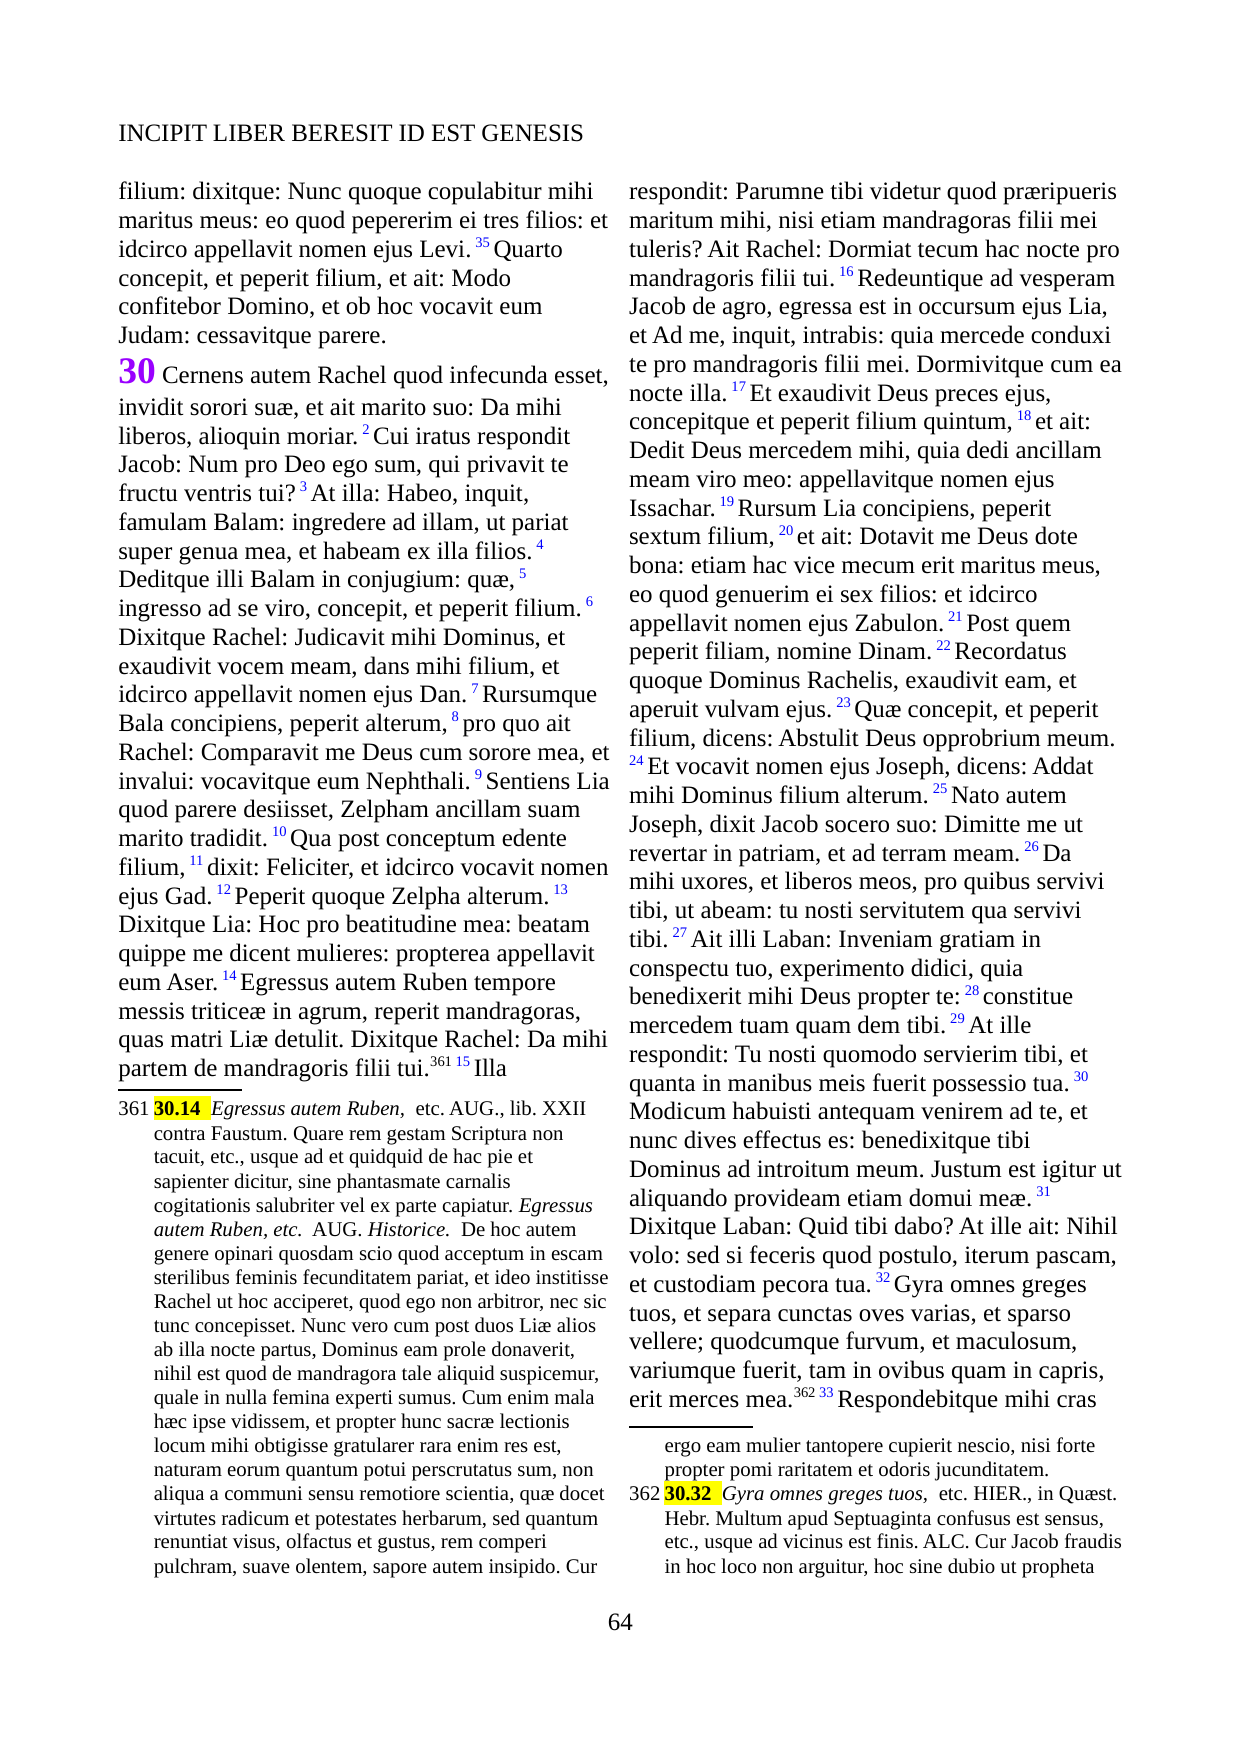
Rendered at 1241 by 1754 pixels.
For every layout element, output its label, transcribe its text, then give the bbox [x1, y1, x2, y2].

text ergo eam mulier tantopere cupierit nescio, nisi forte propter pomi raritatem et odoris jucunditatem. [629, 1433, 1122, 1481]
text 30.32 Gyra omnes greges tuos, etc. HIER., in Quæst. Hebr. Multum apud Septuaginta confusus est sensus, etc., usque ad vicinus est finis. ALC. Cur Jacob fraudis in hoc loco non arguitur, hoc sine dubio ut propheta [629, 1481, 1122, 1578]
text 30.14 Egressus autem Ruben, etc. AUG., lib. XXII contra Faustum. Quare rem gestam Scriptura non tacuit, etc., usque ad et quidquid de hac pie et sapienter dicitur, sine phantasmate carnalis cogitationis salubriter vel ex parte capiatur. Egressus autem Ruben, etc. AUG. Historice. De hoc autem genere opinari quosdam scio quod acceptum in escam sterilibus feminis fecunditatem pariat, et ideo institisse Rachel ut hoc acciperet, quod ego non arbitror, nec sic tunc concepisset. Nunc vero cum post duos Liæ alios ab illa nocte partus, Dominus eam prole donaverit, nihil est quod de mandragora tale aliquid suspicemur, quale in nulla femina experti sumus. Cum enim mala hæc ipse vidissem, et propter hunc sacræ lectionis locum mihi obtigisse gratularer rara enim res est, naturam eorum quantum potui perscrutatus sum, non aliqua a communi sensu remotiore scientia, quæ docet virtutes radicum et potestates herbarum, sed quantum renuntiat visus, olfactus et gustus, rem comperi pulchram, suave olentem, sapore autem insipido. Cur [118, 1096, 611, 1578]
text 30 Cernens autem Rachel quod infecunda esset, invidit sorori suæ, et ait marito suo: Da mihi liberos, alioquin moriar. 2 Cui iratus respondit Jacob: Num pro Deo ego sum, qui privavit te fructu ventris tui? 3 At illa: Habeo, inquit, famulam Balam: ingredere ad illam, ut pariat super genua mea, et habeam ex illa filios. 4 Deditque illi Balam in conjugium: quæ, 5 ingresso ad se viro, concepit, et peperit filium. 6 Dixitque Rachel: Judicavit mihi Dominus, et exaudivit vocem meam, dans mihi filium, et idcirco appellavit nomen ejus Dan. 7 Rursumque Bala concipiens, peperit alterum, 8 pro quo ait Rachel: Comparavit me Deus cum sorore mea, et invalui: vocavitque eum Nephthali. 9 Sentiens Lia quod parere desiisset, Zelpham ancillam suam marito tradidit. 10 Qua post conceptum edente filium, 11 dixit: Feliciter, et idcirco vocavit nomen ejus Gad. 12 Peperit quoque Zelpha alterum. 13 Dixitque Lia: Hoc pro beatitudine mea: beatam quippe me dicent mulieres: propterea appellavit eum Aser. 14 Egressus autem Ruben tempore messis triticeæ in agrum, reperit mandragoras, quas matri Liæ detulit. Dixitque Rachel: Da mihi partem de mandragoris filii tui. 15 Illa respondit: Parumne tibi videtur quod præripueris maritum mihi, nisi etiam mandragoras filii mei tuleris? Ait Rachel: Dormiat tecum hac nocte pro mandragoris filii tui. 16 Redeuntique ad vesperam Jacob de agro, egressa est in occursum ejus Lia, et Ad me, inquit, intrabis: quia mercede conduxi te pro mandragoris filii mei. Dormivitque cum ea nocte illa. 17 Et exaudivit Deus preces ejus, concepitque et peperit filium quintum, 18 et ait: Dedit Deus mercedem mihi, quia dedi ancillam meam viro meo: appellavitque nomen ejus Issachar. 19 Rursum Lia concipiens, peperit sextum filium, 20 et ait: Dotavit me Deus dote bona: etiam hac vice mecum erit maritus meus, eo quod genuerim ei sex filios: et idcirco appellavit nomen ejus Zabulon. 21 Post quem peperit filiam, nomine Dinam. 22 Recordatus quoque Dominus Rachelis, exaudivit eam, et aperuit vulvam ejus. 23 Quæ concepit, et peperit filium, dicens: Abstulit Deus opprobrium meum. 24 Et vocavit nomen ejus Joseph, dicens: Addat mihi Dominus filium alterum. 25 Nato autem Joseph, dixit Jacob socero suo: Dimitte me ut revertar in patriam, et ad terram meam. 26 Da mihi uxores, et liberos meos, pro quibus servivi tibi, ut abeam: tu nosti servitutem qua servivi tibi. 27 Ait illi Laban: Inveniam gratiam in conspectu tuo, experimento didici, quia benedixerit mihi Deus propter te: 28 constitue mercedem tuam quam dem tibi. 29 At ille respondit: Tu nosti quomodo servierim tibi, et quanta in manibus meis fuerit possessio tua. 30 Modicum habuisti antequam venirem ad te, et nunc dives effectus es: benedixitque tibi Dominus ad introitum meum. Justum est igitur ut aliquando provideam etiam domui meæ. 31 Dixitque Laban: Quid tibi dabo? At ille ait: Nihil volo: sed si feceris quod postulo, iterum pascam, et custodiam pecora tua. 32 Gyra omnes greges tuos, et separa cunctas oves varias, et sparso vellere; quodcumque furvum, et maculosum, variumque fuerit, tam in ovibus quam in capris, erit merces mea. 33 Respondebitque mihi cras justitia mea, quando placiti tempus advenerit coram te: et omnia quæ non fuerint varia, et maculosa, et furva, tam in ovibus quam in capris, furti me arguent. 34 Dixitque Laban: Gratum habeo quod petis. 35 Et separavit in die illa capras, et oves, et hircos, et arietes varios, atque maculosos: cunctum autem gregem unicolorem, id est albi et nigri velleris, tradidit in manu filiorum suorum. 36 Et posuit spatium itineris trium dierum inter se et generum, qui pascebat reliquos greges ejus. 37 Tollens ergo Jacob virgas populeas virides, et amygdalinas, et ex platanis, ex parte decorticavit eas: detractisque corticibus, in his, quæ spoliata fuerant, candor apparuit: illa vero quæ integra fuerant, viridia permanserunt: atque in hunc modum color effectus est varius. 38 Posuitque eas in canalibus, ubi effundebatur aqua: ut cum venissent greges ad bibendum, ante oculos haberent virgas, et in aspectu earum conciperent. 39 Factumque est ut in ipso calore coitus, oves intuerentur virgas, et parerent maculosa, et varia, et diverso colore respersa. 40 Divisitque gregem Jacob, et posuit virgas in canalibus ante oculos arietum: erant autem alba et nigra quæque, Laban; cetera vero, Jacob, separatis inter se gregibus. 41 Igitur quando primo tempore ascendebantur oves, ponebat Jacob virgas in canalibus aquarum ante oculos arietum et ovium, ut in earum contemplatione conciperent: 42 quando vero serotina admissura erat, et conceptus extremus, non ponebat eas. Factaque sunt ea quæ erant serotina, Laban: et quæ primi temporis, Jacob. 43 Ditatusque est homo ultra modum, et habuit greges multos, ancillas et servos, camelos et asinos. [629, 176, 1122, 1413]
text 30 Cernens autem Rachel quod infecunda esset, invidit sorori suæ, et ait marito suo: Da mihi liberos, alioquin moriar. 2 Cui iratus respondit Jacob: Num pro Deo ego sum, qui privavit te fructu ventris tui? 3 At illa: Habeo, inquit, famulam Balam: ingredere ad illam, ut pariat super genua mea, et habeam ex illa filios. 4 Deditque illi Balam in conjugium: quæ, 5 ingresso ad se viro, concepit, et peperit filium. 6 Dixitque Rachel: Judicavit mihi Dominus, et exaudivit vocem meam, dans mihi filium, et idcirco appellavit nomen ejus Dan. 7 Rursumque Bala concipiens, peperit alterum, 8 pro quo ait Rachel: Comparavit me Deus cum sorore mea, et invalui: vocavitque eum Nephthali. 9 Sentiens Lia quod parere desiisset, Zelpham ancillam suam marito tradidit. 10 Qua post conceptum edente filium, 11 dixit: Feliciter, et idcirco vocavit nomen ejus Gad. 12 Peperit quoque Zelpha alterum. 13 Dixitque Lia: Hoc pro beatitudine mea: beatam quippe me dicent mulieres: propterea appellavit eum Aser. 14 Egressus autem Ruben tempore messis triticeæ in agrum, reperit mandragoras, quas matri Liæ detulit. Dixitque Rachel: Da mihi partem de mandragoris filii tui. 15 Illa respondit: Parumne tibi videtur quod præripueris maritum mihi, nisi etiam mandragoras filii mei tuleris? Ait Rachel: Dormiat tecum hac nocte pro mandragoris filii tui. 16 Redeuntique ad vesperam Jacob de agro, egressa est in occursum ejus Lia, et Ad me, inquit, intrabis: quia mercede conduxi te pro mandragoris filii mei. Dormivitque cum ea nocte illa. 17 Et exaudivit Deus preces ejus, concepitque et peperit filium quintum, 18 et ait: Dedit Deus mercedem mihi, quia dedi ancillam meam viro meo: appellavitque nomen ejus Issachar. 19 Rursum Lia concipiens, peperit sextum filium, 20 et ait: Dotavit me Deus dote bona: etiam hac vice mecum erit maritus meus, eo quod genuerim ei sex filios: et idcirco appellavit nomen ejus Zabulon. 21 Post quem peperit filiam, nomine Dinam. 22 Recordatus quoque Dominus Rachelis, exaudivit eam, et aperuit vulvam ejus. 23 Quæ concepit, et peperit filium, dicens: Abstulit Deus opprobrium meum. 24 Et vocavit nomen ejus Joseph, dicens: Addat mihi Dominus filium alterum. 25 Nato autem Joseph, dixit Jacob socero suo: Dimitte me ut revertar in patriam, et ad terram meam. 26 Da mihi uxores, et liberos meos, pro quibus servivi tibi, ut abeam: tu nosti servitutem qua servivi tibi. 27 Ait illi Laban: Inveniam gratiam in conspectu tuo, experimento didici, quia benedixerit mihi Deus propter te: 28 constitue mercedem tuam quam dem tibi. 29 At ille respondit: Tu nosti quomodo servierim tibi, et quanta in manibus meis fuerit possessio tua. 30 Modicum habuisti antequam venirem ad te, et nunc dives effectus es: benedixitque tibi Dominus ad introitum meum. Justum est igitur ut aliquando provideam etiam domui meæ. 31 Dixitque Laban: Quid tibi dabo? At ille ait: Nihil volo: sed si feceris quod postulo, iterum pascam, et custodiam pecora tua. 32 Gyra omnes greges tuos, et separa cunctas oves varias, et sparso vellere; quodcumque furvum, et maculosum, variumque fuerit, tam in ovibus quam in capris, erit merces mea. 33 Respondebitque mihi cras justitia mea, quando placiti tempus advenerit coram te: et omnia quæ non fuerint varia, et maculosa, et furva, tam in ovibus quam in capris, furti me arguent. 34 Dixitque Laban: Gratum habeo quod petis. 35 Et separavit in die illa capras, et oves, et hircos, et arietes varios, atque maculosos: cunctum autem gregem unicolorem, id est albi et nigri velleris, tradidit in manu filiorum suorum. 36 Et posuit spatium itineris trium dierum inter se et generum, qui pascebat reliquos greges ejus. 37 Tollens ergo Jacob virgas populeas virides, et amygdalinas, et ex platanis, ex parte decorticavit eas: detractisque corticibus, in his, quæ spoliata fuerant, candor apparuit: illa vero quæ integra fuerant, viridia permanserunt: atque in hunc modum color effectus est varius. 38 Posuitque eas in canalibus, ubi effundebatur aqua: ut cum venissent greges ad bibendum, ante oculos haberent virgas, et in aspectu earum conciperent. 39 Factumque est ut in ipso calore coitus, oves intuerentur virgas, et parerent maculosa, et varia, et diverso colore respersa. 40 Divisitque gregem Jacob, et posuit virgas in canalibus ante oculos arietum: erant autem alba et nigra quæque, Laban; cetera vero, Jacob, separatis inter se gregibus. 41 Igitur quando primo tempore ascendebantur oves, ponebat Jacob virgas in canalibus aquarum ante oculos arietum et ovium, ut in earum contemplatione conciperent: 42 quando vero serotina admissura erat, et conceptus extremus, non ponebat eas. Factaque sunt ea quæ erant serotina, Laban: et quæ primi temporis, Jacob. 43 Ditatusque est homo ultra modum, et habuit greges multos, ancillas et servos, camelos et asinos. [118, 349, 611, 1082]
text 29 Profectus ergo Jacob venit in terram orientalem. 2 Et vidit puteum in agro, tres quoque greges ovium accubantes juxta eum: nam ex illo adaquabantur pecora, et os ejus grandi lapide claudebatur. 3 Morisque erat ut cunctis ovibus congregatis devolverent lapidem, et refectis gregibus rursum super os putei ponerent. 4 Dixitque ad pastores: Fratres, unde estis? Qui responderunt: De Haran. 5 Quos interrogans, Numquid, ait, nostis Laban filium Nachor? Dixerunt: Novimus. 6 Sanusne est? inquit. Valet, inquiunt: et ecce Rachel filia ejus venit cum grege suo. 7 Dixitque Jacob: Adhuc multum diei superest, nec est tempus ut reducantur ad caulas greges: date ante potum ovibus, et sic eas ad pastum reducite. 8 Qui responderunt: Non possumus, donec omnia pecora congregentur, et amoveamus lapidem de ore putei, ut adaquemus greges. 9 Adhuc loquebantur, et ecce Rachel veniebat cum ovibus patris sui: nam gregem ipsa pascebat. 10 Quam cum vidisset Jacob, et sciret consobrinam suam, ovesque Laban avunculi sui, amovit lapidem quo puteus claudebatur. 11 Et adaquato grege, osculatus est eam: et elevata voce flevit, 12 et indicavit ei quod frater esset patris sui, et filius Rebeccæ: at illa festinans nuntiavit patri suo. 13 Qui cum audisset venisse Jacob filium sororis suæ, cucurrit obviam ei: complexusque eum, et in oscula ruens, duxit in domum suam. Auditis autem causis itineris, 14 respondit: Os meum es, et caro mea. Et postquam impleti sunt dies mensis unius, 15 dixit ei: Num quia frater meus es, gratis servies mihi? dic quid mercedis accipias. 16 Habebat vero duas filias: nomen majoris Lia, minor vero appellabatur Rachel. 17 Sed Lia lippis erat oculis: Rachel decora facie, et venusto aspectu. 18 Quam diligens Jacob, ait: Serviam tibi pro Rachel filia tua minore, septem annis. 19 Respondit Laban: Melius est ut tibi eam dem quam alteri viro: mane apud me. 20 Servivit ergo Jacob pro Rachel septem annis: et videbantur illi pauci dies præ amoris magnitudine. 21 Dixitque ad Laban: Da mihi uxorem meam: quia jam tempus impletum est, ut ingrediar ad illam. 22 Qui vocatis multis amicorum turbis ad convivium, fecit nuptias. 23 Et vespere Liam filiam suam introduxit ad eum, 24 dans ancillam filiæ, Zelpham nomine. Ad quam cum ex more Jacob fuisset ingressus, facto mane vidit Liam: 25 et dixit ad socerum suum: Quid est quod facere voluisti? nonne pro Rachel servivi tibi? quare imposuisti mihi? 26 Respondit Laban: Non est in loco nostro consuetudinis, ut minores ante tradamus ad nuptias. 27 Imple hebdomadam dierum hujus copulæ: et hanc quoque dabo tibi pro opere quo serviturus es mihi septem annis aliis. 28 Acquievit placito: et hebdomada transacta, Rachel duxit uxorem: 29 cui pater servam Balam tradiderat. 30 Tandemque potitus optatis nuptiis, amorem sequentis priori prætulit, serviens apud eum septem annis aliis. 31 Videns autem Dominus quod despiceret Liam, aperuit vulvam ejus, sorore sterili permanente. 32 Quæ conceptum genuit filium, vocavitque nomen ejus Ruben, dicens: Vidit Dominus humilitatem meam: nunc amabit me vir meus. 33 Rursumque concepit et peperit filium, et ait: Quoniam audivit me Dominus haberi contemptui, dedit etiam istum mihi; vocavitque nomen ejus Simeon. 34 Concepitque tertio, et genuit alium filium: dixitque: Nunc quoque copulabitur mihi maritus meus: eo quod pepererim ei tres filios: et idcirco appellavit nomen ejus Levi. 35 Quarto concepit, et peperit filium, et ait: Modo confitebor Domino, et ob hoc vocavit eum Judam: cessavitque parere. [118, 176, 611, 349]
